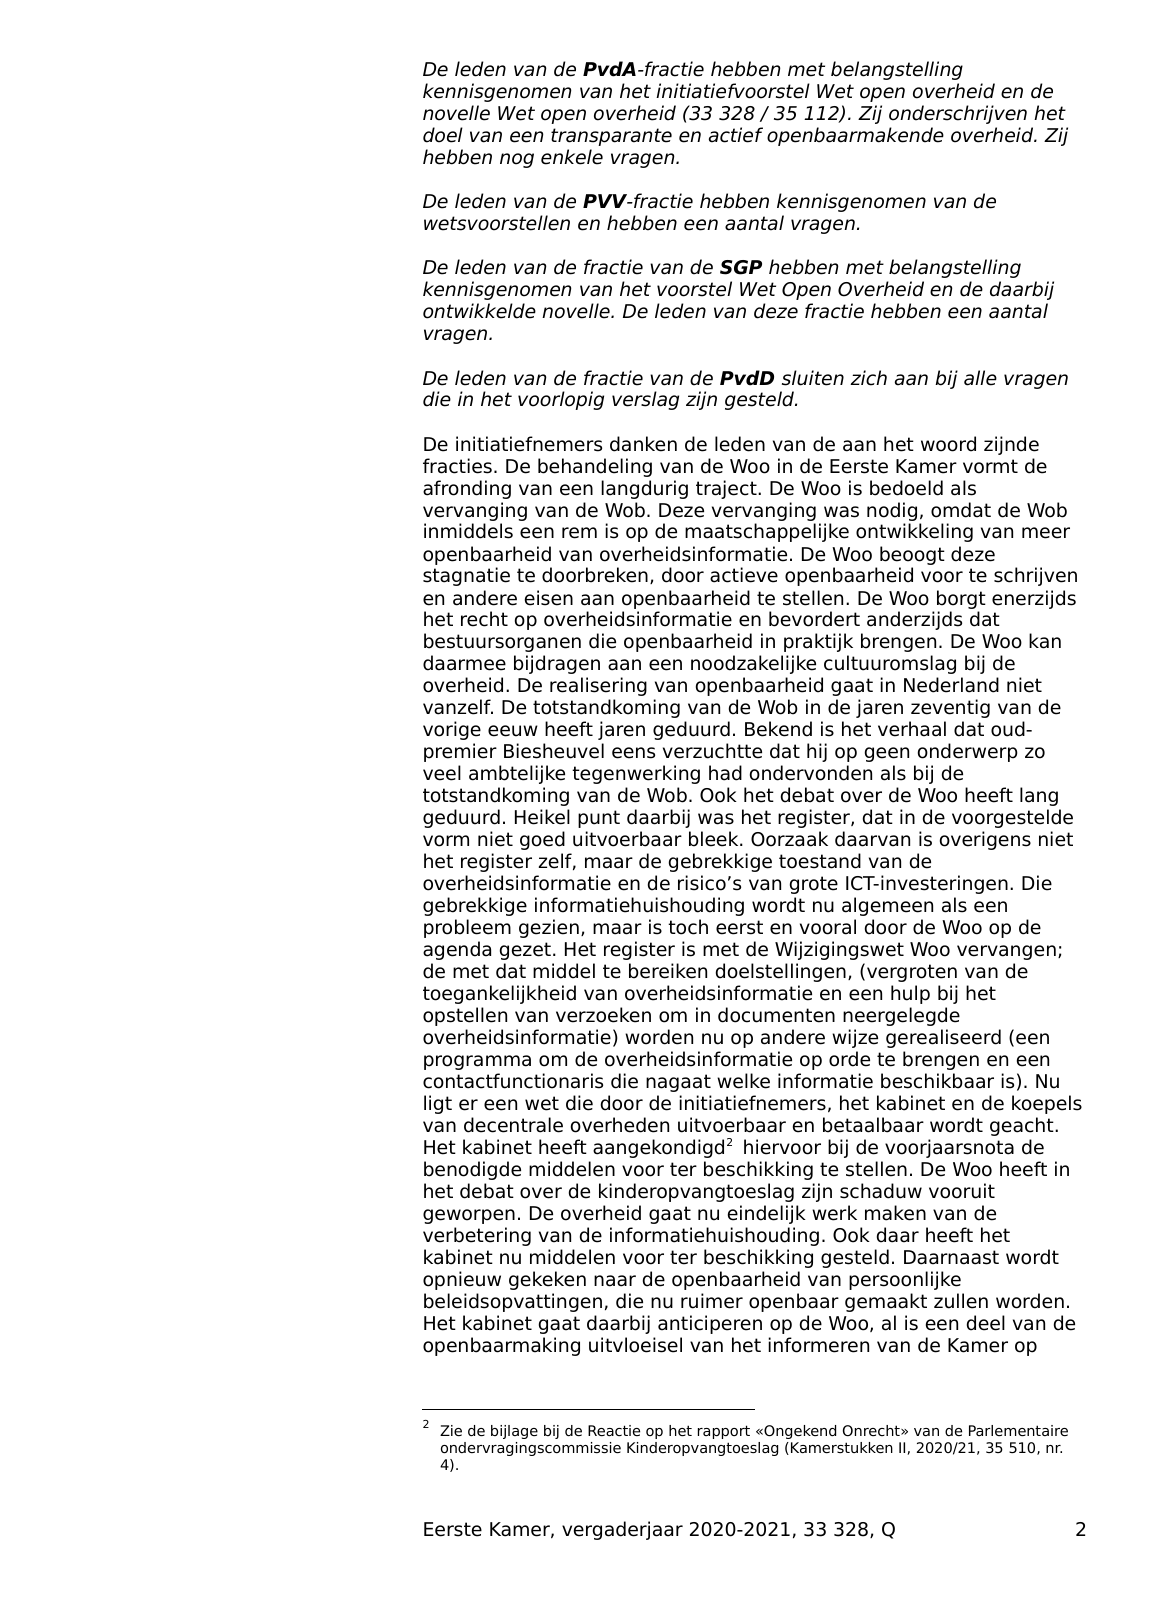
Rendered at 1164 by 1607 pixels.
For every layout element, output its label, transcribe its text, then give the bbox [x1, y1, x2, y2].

text De leden van de fractie van de PvdD sluiten zich aan bij alle vragen die in het voorlopig verslag zijn gesteld. [422, 367, 1087, 411]
text De leden van de PVV-fractie hebben kennisgenomen van de wetsvoorstellen en hebben een aantal vragen. [422, 191, 1087, 235]
text De initiatiefnemers danken de leden van de aan het woord zijnde fracties. De behandeling van de Woo in de Eerste Kamer vormt de afronding van een langdurig traject. De Woo is bedoeld als vervanging van de Wob. Deze vervanging was nodig, omdat de Wob inmiddels een rem is op de maatschappelijke ontwikkeling van meer openbaarheid van overheidsinformatie. De Woo beoogt deze stagnatie te doorbreken, door actieve openbaarheid voor te schrijven en andere eisen aan openbaarheid te stellen. De Woo borgt enerzijds het recht op overheidsinformatie en bevordert anderzijds dat bestuursorganen die openbaarheid in praktijk brengen. De Woo kan daarmee bijdragen aan een noodzakelijke cultuuromslag bij de overheid. De realisering van openbaarheid gaat in Nederland niet vanzelf. De totstandkoming van de Wob in de jaren zeventig van de vorige eeuw heeft jaren geduurd. Bekend is het verhaal dat oud-premier Biesheuvel eens verzuchtte dat hij op geen onderwerp zo veel ambtelijke tegenwerking had ondervonden als bij de totstandkoming van de Wob. Ook het debat over de Woo heeft lang geduurd. Heikel punt daarbij was het register, dat in de voorgestelde vorm niet goed uitvoerbaar bleek. Oorzaak daarvan is overigens niet het register zelf, maar de gebrekkige toestand van de overheidsinformatie en de risico’s van grote ICT-investeringen. Die gebrekkige informatiehuishouding wordt nu algemeen als een probleem gezien, maar is toch eerst en vooral door de Woo op de agenda gezet. Het register is met de Wijzigingswet Woo vervangen; de met dat middel te bereiken doelstellingen, (vergroten van de toegankelijkheid van overheidsinformatie en een hulp bij het opstellen van verzoeken om in documenten neergelegde overheidsinformatie) worden nu op andere wijze gerealiseerd (een programma om de overheidsinformatie op orde te brengen en een contactfunctionaris die nagaat welke informatie beschikbaar is). Nu ligt er een wet die door de initiatiefnemers, het kabinet en de koepels van decentrale overheden uitvoerbaar en betaalbaar wordt geacht. Het kabinet heeft aangekondigd hiervoor bij de voorjaarsnota de benodigde middelen voor ter beschikking te stellen. De Woo heeft in het debat over de kinderopvangtoeslag zijn schaduw vooruit geworpen. De overheid gaat nu eindelijk werk maken van de verbetering van de informatiehuishouding. Ook daar heeft het kabinet nu middelen voor ter beschikking gesteld. Daarnaast wordt opnieuw gekeken naar de openbaarheid van persoonlijke beleidsopvattingen, die nu ruimer openbaar gemaakt zullen worden. Het kabinet gaat daarbij anticiperen op de Woo, al is een deel van de openbaarmaking uitvloeisel van het informeren van de Kamer op [422, 433, 1087, 1357]
text De leden van de PvdA-fractie hebben met belangstelling kennisgenomen van het initiatiefvoorstel Wet open overheid en de novelle Wet open overheid (33 328 / 35 112). Zij onderschrijven het doel van een transparante en actief openbaarmakende overheid. Zij hebben nog enkele vragen. [422, 59, 1087, 169]
text De leden van de fractie van de SGP hebben met belangstelling kennisgenomen van het voorstel Wet Open Overheid en de daarbij ontwikkelde novelle. De leden van deze fractie hebben een aantal vragen. [422, 257, 1087, 345]
text Zie de bijlage bij de Reactie op het rapport «Ongekend Onrecht» van de Parlementaire ondervragingscommissie Kinderopvangtoeslag (Kamerstukken II, 2020/21, 35 510, nr. 4). [422, 1418, 1087, 1474]
